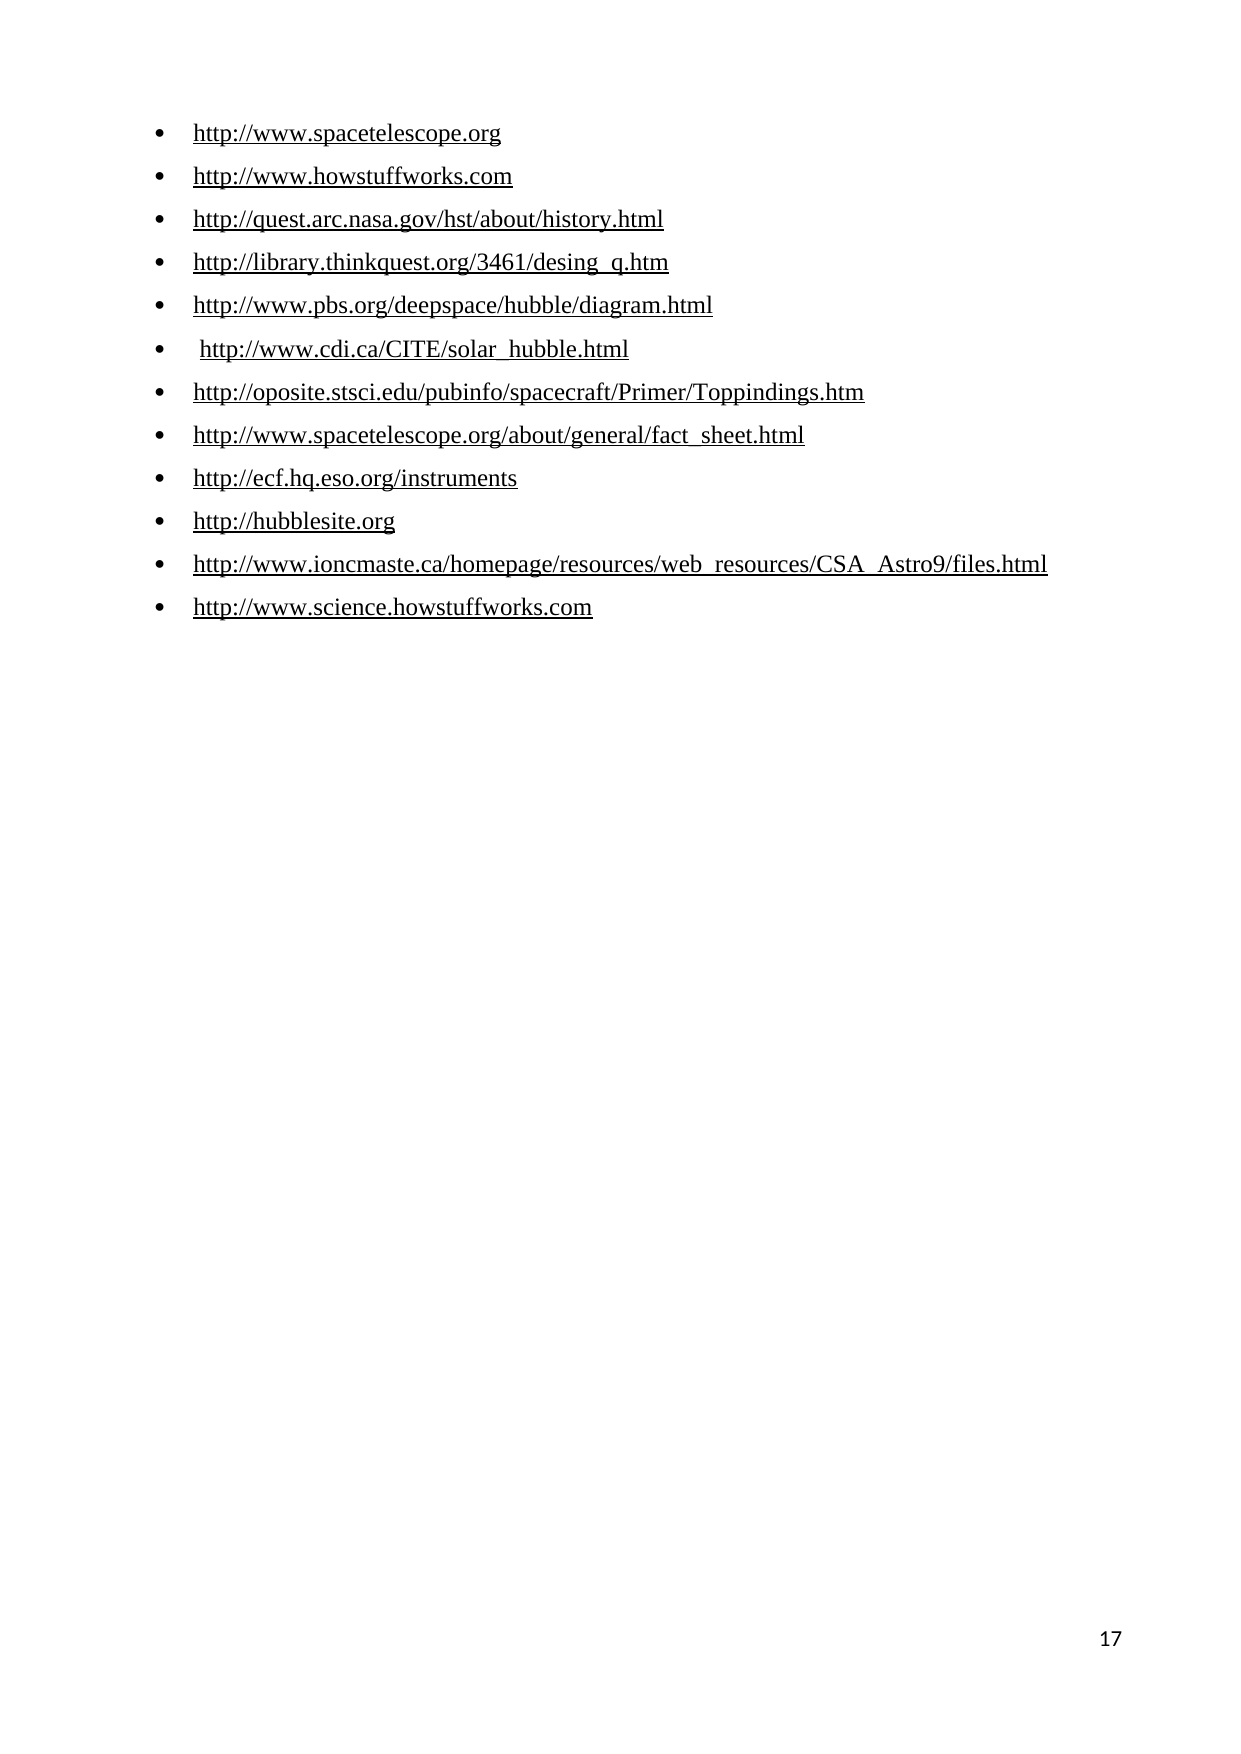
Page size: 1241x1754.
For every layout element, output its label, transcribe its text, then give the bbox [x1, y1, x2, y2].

list http://ecf.hq.eso.org/instruments [156, 463, 1122, 492]
list http://www.science.howstuffworks.com [156, 592, 1122, 621]
list http://www.spacetelescope.org/about/general/fact_sheet.html [156, 420, 1122, 449]
list http://www.spacetelescope.org [156, 118, 1122, 147]
list http://hubblesite.org [156, 506, 1122, 535]
list http://quest.arc.nasa.gov/hst/about/history.html [156, 204, 1122, 233]
list http://www.pbs.org/deepspace/hubble/diagram.html [156, 291, 1122, 319]
list http://www.howstuffworks.com [156, 161, 1122, 190]
list http://library.thinkquest.org/3461/desing_q.htm [156, 247, 1122, 276]
list http://www.ioncmaste.ca/homepage/resources/web_resources/CSA_Astro9/files.html [156, 549, 1122, 578]
list http://www.cdi.ca/CITE/solar_hubble.html [156, 334, 1122, 362]
list http://oposite.stsci.edu/pubinfo/spacecraft/Primer/Toppindings.htm [156, 377, 1122, 406]
